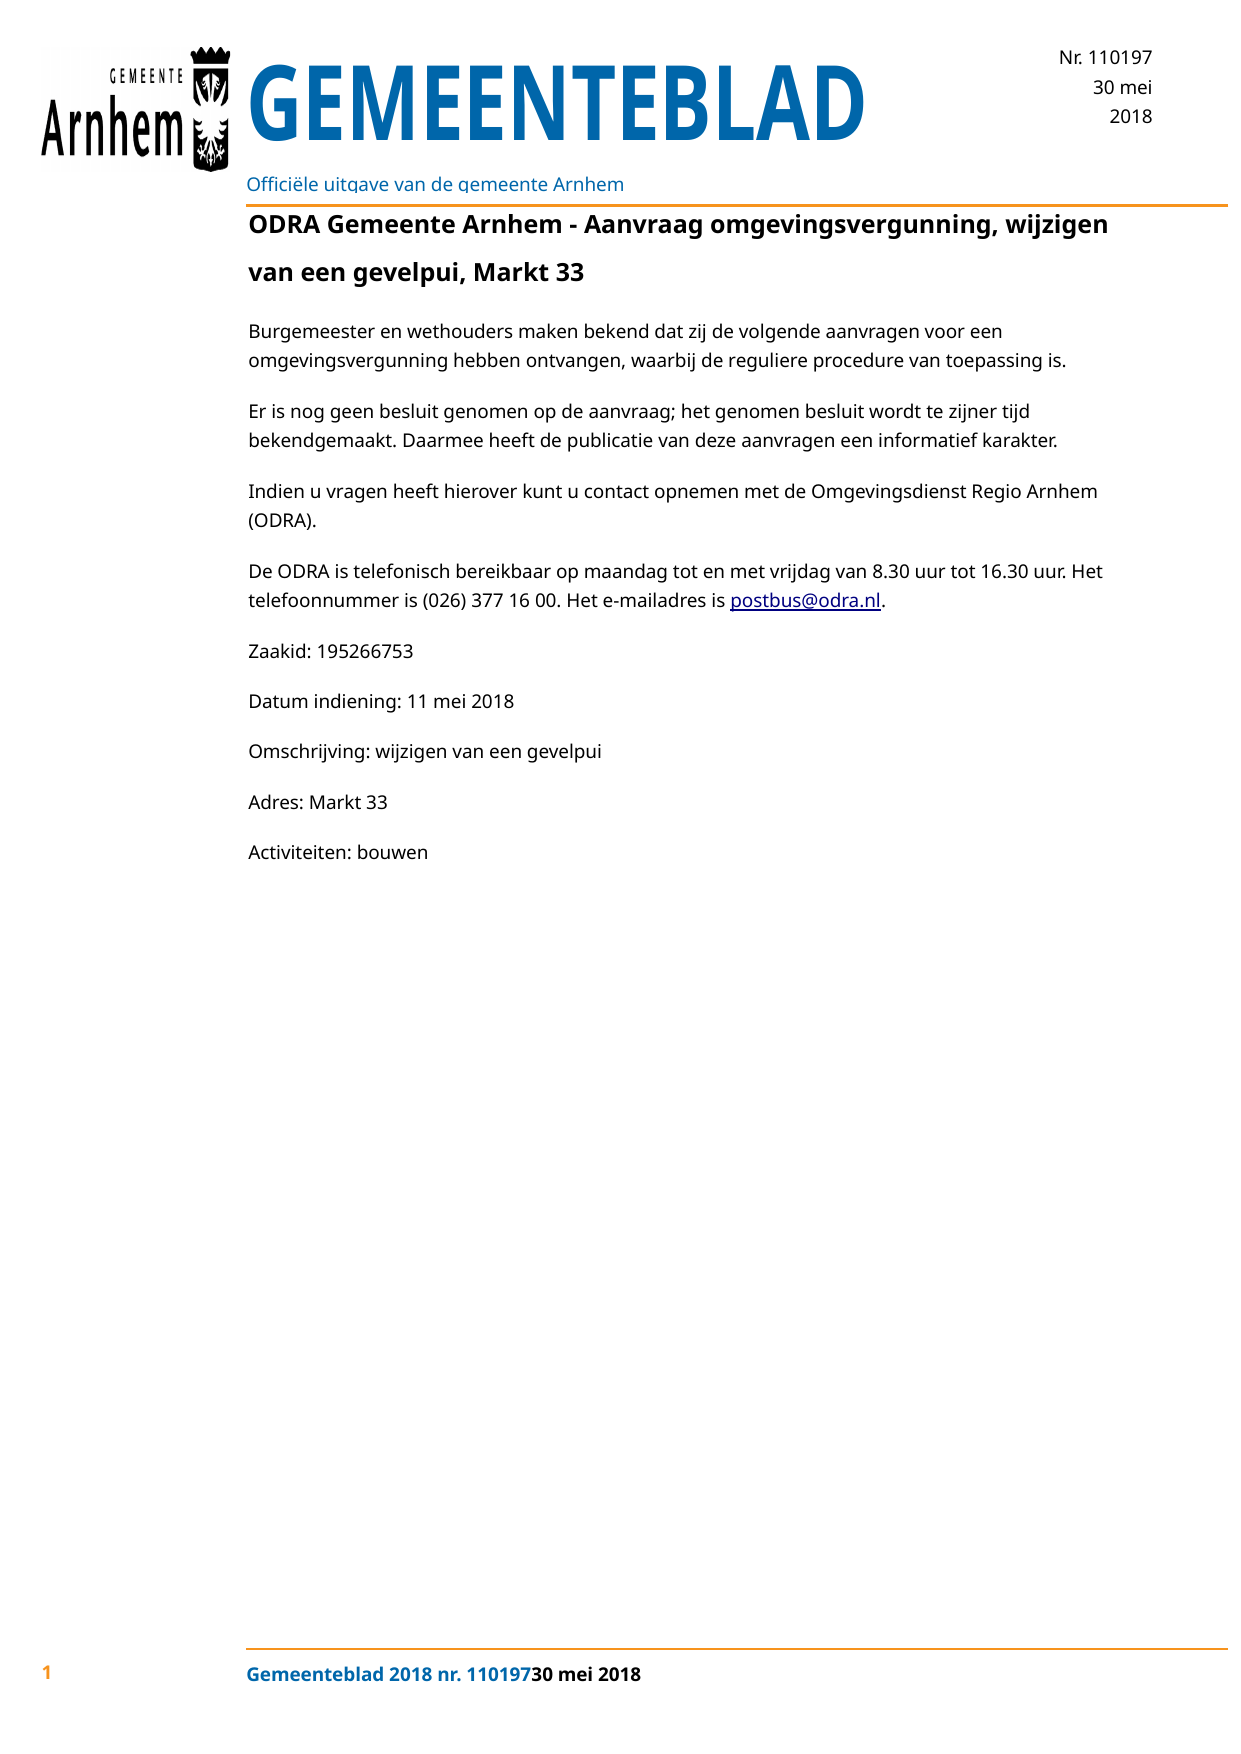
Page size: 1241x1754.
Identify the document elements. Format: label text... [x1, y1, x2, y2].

text Adres: Markt 33 [248, 789, 1152, 815]
text ODRA Gemeente Arnhem - Aanvraag omgevingsvergunning, wijzigen van een gevelpui, Markt 33 [248, 207, 1152, 288]
text Datum indiening: 11 mei 2018 [248, 688, 1152, 714]
text Burgemeester en wethouders maken bekend dat zij de volgende aanvragen voor een omgevingsvergunning hebben ontvangen, waarbij de reguliere procedure van toepassing is. [248, 318, 1152, 373]
text Omschrijving: wijzigen van een gevelpui [248, 739, 1152, 764]
text Zaakid: 195266753 [248, 638, 1152, 664]
text Er is nog geen besluit genomen op de aanvraag; het genomen besluit wordt te zijner tijd bekendgemaakt. Daarmee heeft de publicatie van deze aanvragen een informatief karakter. [248, 398, 1152, 453]
text De ODRA is telefonisch bereikbaar op maandag tot en met vrijdag van 8.30 uur tot 16.30 uur. Het telefoonnummer is (026) 377 16 00. Het e-mailadres is postbus@odra.nl. [248, 558, 1152, 613]
text Activiteiten: bouwen [248, 839, 1152, 865]
text Indien u vragen heeft hierover kunt u contact opnemen met de Omgevingsdienst Regio Arnhem (ODRA). [248, 478, 1152, 533]
picture [41, 47, 231, 172]
